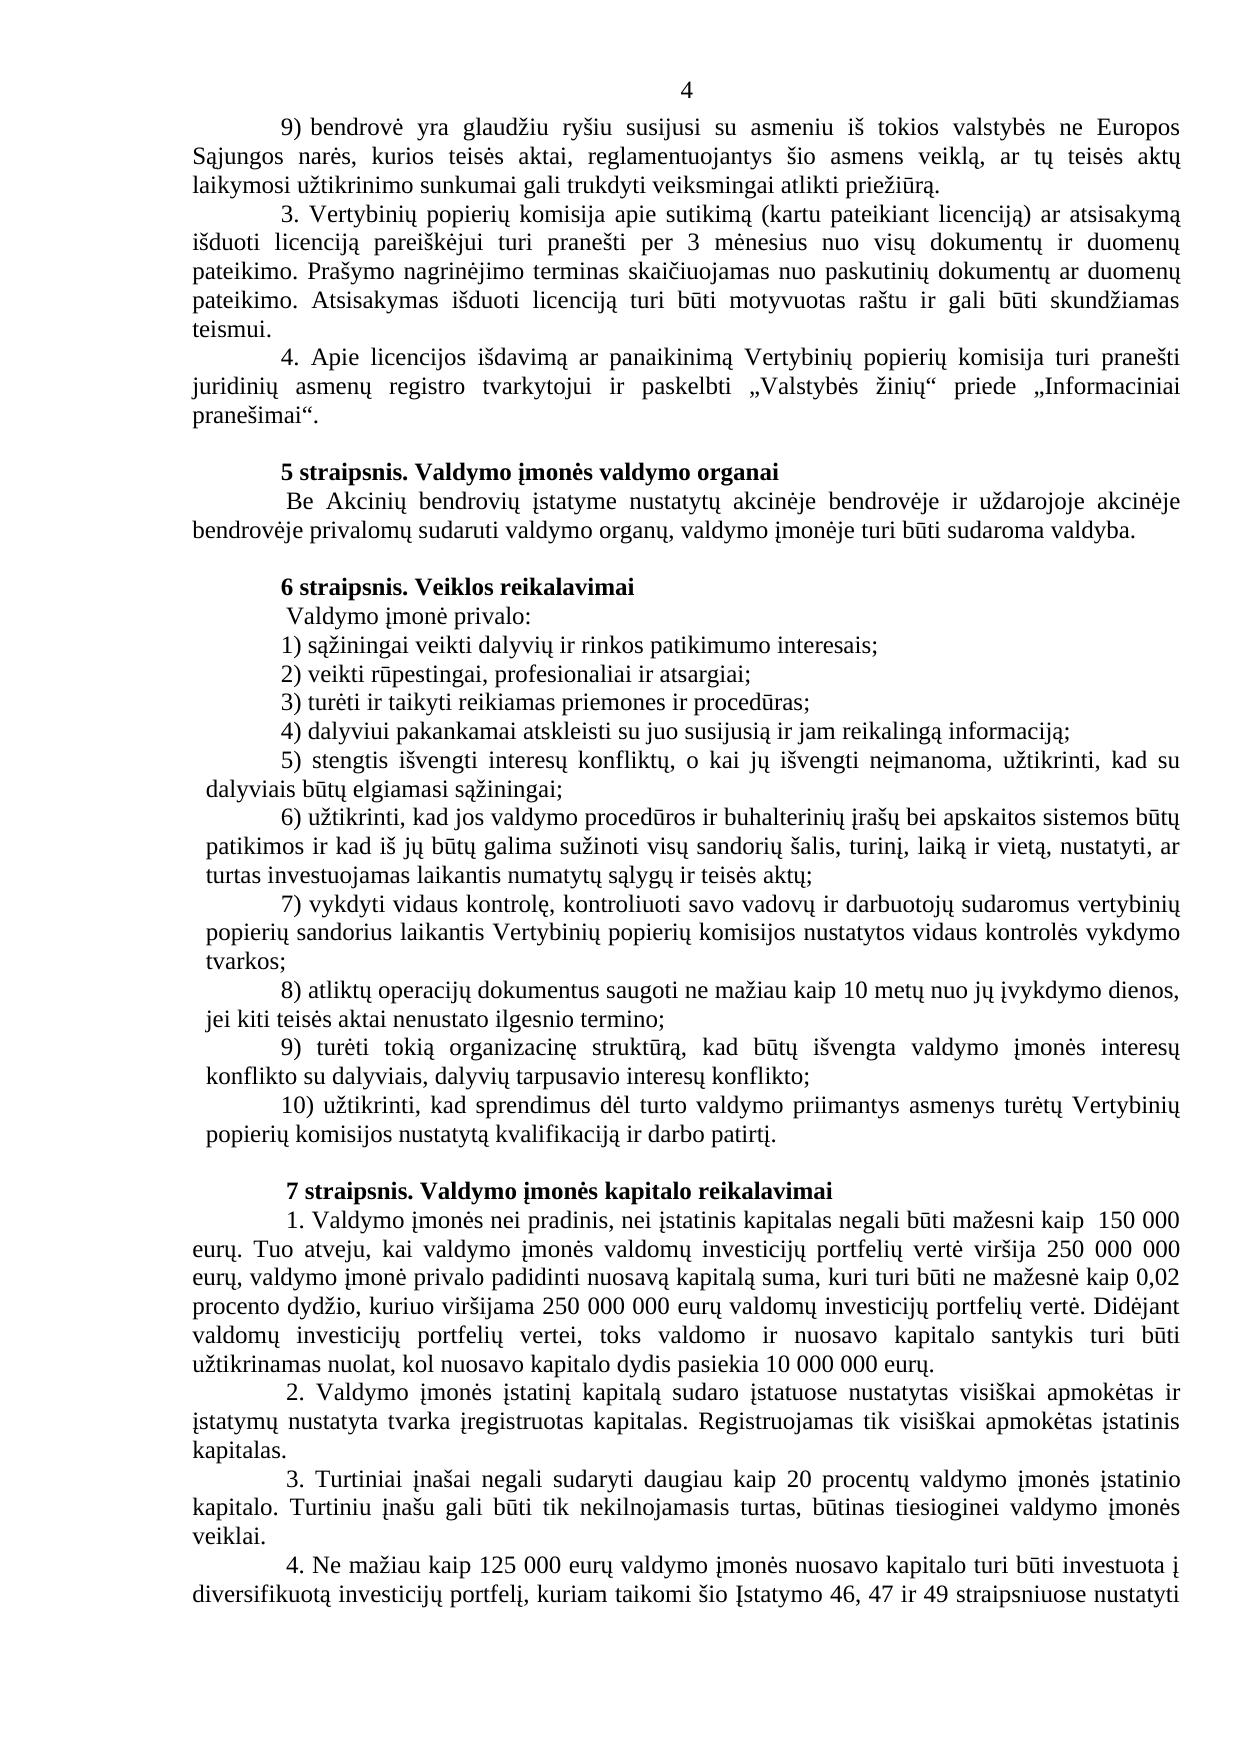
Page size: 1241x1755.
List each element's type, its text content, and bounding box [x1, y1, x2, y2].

text 9) bendrovė yra glaudžiu ryšiu susijusi su asmeniu iš tokios valstybės ne Europos Sąjungos narės, kurios teisės aktai, reglamentuojantys šio asmens veiklą, ar tų teisės aktų laikymosi užtikrinimo sunkumai gali trukdyti veiksmingai atlikti priežiūrą. [192, 112, 1181, 199]
text 5) stengtis išvengti interesų konfliktų, o kai jų išvengti neįmanoma, užtikrinti, kad su dalyviais būtų elgiamasi sąžiningai; [206, 745, 1181, 802]
text 4) dalyviui pakankamai atskleisti su juo susijusią ir jam reikalingą informaciją; [206, 716, 1181, 745]
text 4. Ne mažiau kaip 125 000 eurų valdymo įmonės nuosavo kapitalo turi būti investuota į diversifikuotą investicijų portfelį, kuriam taikomi šio Įstatymo 46, 47 ir 49 straipsniuose nustatyti [192, 1550, 1181, 1607]
text 1. Valdymo įmonės nei pradinis, nei įstatinis kapitalas negali būti mažesni kaip 150 000 eurų. Tuo atveju, kai valdymo įmonės valdomų investicijų portfelių vertė viršija 250 000 000 eurų, valdymo įmonė privalo padidinti nuosavą kapitalą suma, kuri turi būti ne mažesnė kaip 0,02 procento dydžio, kuriuo viršijama 250 000 000 eurų valdomų investicijų portfelių vertė. Didėjant valdomų investicijų portfelių vertei, toks valdomo ir nuosavo kapitalo santykis turi būti užtikrinamas nuolat, kol nuosavo kapitalo dydis pasiekia 10 000 000 eurų. [192, 1205, 1181, 1377]
text 2) veikti rūpestingai, profesionaliai ir atsargiai; [192, 659, 1181, 687]
text 3. Vertybinių popierių komisija apie sutikimą (kartu pateikiant licenciją) ar atsisakymą išduoti licenciją pareiškėjui turi pranešti per 3 mėnesius nuo visų dokumentų ir duomenų pateikimo. Prašymo nagrinėjimo terminas skaičiuojamas nuo paskutinių dokumentų ar duomenų pateikimo. Atsisakymas išduoti licenciją turi būti motyvuotas raštu ir gali būti skundžiamas teismui. [192, 199, 1181, 342]
text 1) sąžiningai veikti dalyvių ir rinkos patikimumo interesais; [192, 630, 1181, 659]
text 9) turėti tokią organizacinę struktūrą, kad būtų išvengta valdymo įmonės interesų konflikto su dalyviais, dalyvių tarpusavio interesų konflikto; [206, 1032, 1181, 1090]
text 8) atliktų operacijų dokumentus saugoti ne mažiau kaip 10 metų nuo jų įvykdymo dienos, jei kiti teisės aktai nenustato ilgesnio termino; [206, 975, 1181, 1032]
text Be Akcinių bendrovių įstatyme nustatytų akcinėje bendrovėje ir uždarojoje akcinėje bendrovėje privalomų sudaruti valdymo organų, valdymo įmonėje turi būti sudaroma valdyba. [192, 486, 1181, 544]
text 2. Valdymo įmonės įstatinį kapitalą sudaro įstatuose nustatytas visiškai apmokėtas ir įstatymų nustatyta tvarka įregistruotas kapitalas. Registruojamas tik visiškai apmokėtas įstatinis kapitalas. [192, 1377, 1181, 1464]
text Valdymo įmonė privalo: [206, 601, 1181, 630]
text 7 straipsnis. Valdymo įmonės kapitalo reikalavimai [192, 1176, 1181, 1205]
text 7) vykdyti vidaus kontrolę, kontroliuoti savo vadovų ir darbuotojų sudaromus vertybinių popierių sandorius laikantis Vertybinių popierių komisijos nustatytos vidaus kontrolės vykdymo tvarkos; [206, 889, 1181, 975]
text 10) užtikrinti, kad sprendimus dėl turto valdymo priimantys asmenys turėtų Vertybinių popierių komisijos nustatytą kvalifikaciją ir darbo patirtį. [206, 1090, 1181, 1147]
text 3. Turtiniai įnašai negali sudaryti daugiau kaip 20 procentų valdymo įmonės įstatinio kapitalo. Turtiniu įnašu gali būti tik nekilnojamasis turtas, būtinas tiesioginei valdymo įmonės veiklai. [192, 1464, 1181, 1550]
text 6) užtikrinti, kad jos valdymo procedūros ir buhalterinių įrašų bei apskaitos sistemos būtų patikimos ir kad iš jų būtų galima sužinoti visų sandorių šalis, turinį, laiką ir vietą, nustatyti, ar turtas investuojamas laikantis numatytų sąlygų ir teisės aktų; [206, 802, 1181, 889]
text 4. Apie licencijos išdavimą ar panaikinimą Vertybinių popierių komisija turi pranešti juridinių asmenų registro tvarkytojui ir paskelbti „Valstybės žinių“ priede „Informaciniai pranešimai“. [192, 342, 1181, 429]
text 5 straipsnis. Valdymo įmonės valdymo organai [281, 457, 1181, 486]
text 6 straipsnis. Veiklos reikalavimai [192, 572, 1181, 601]
text 3) turėti ir taikyti reikiamas priemones ir procedūras; [206, 687, 1181, 716]
